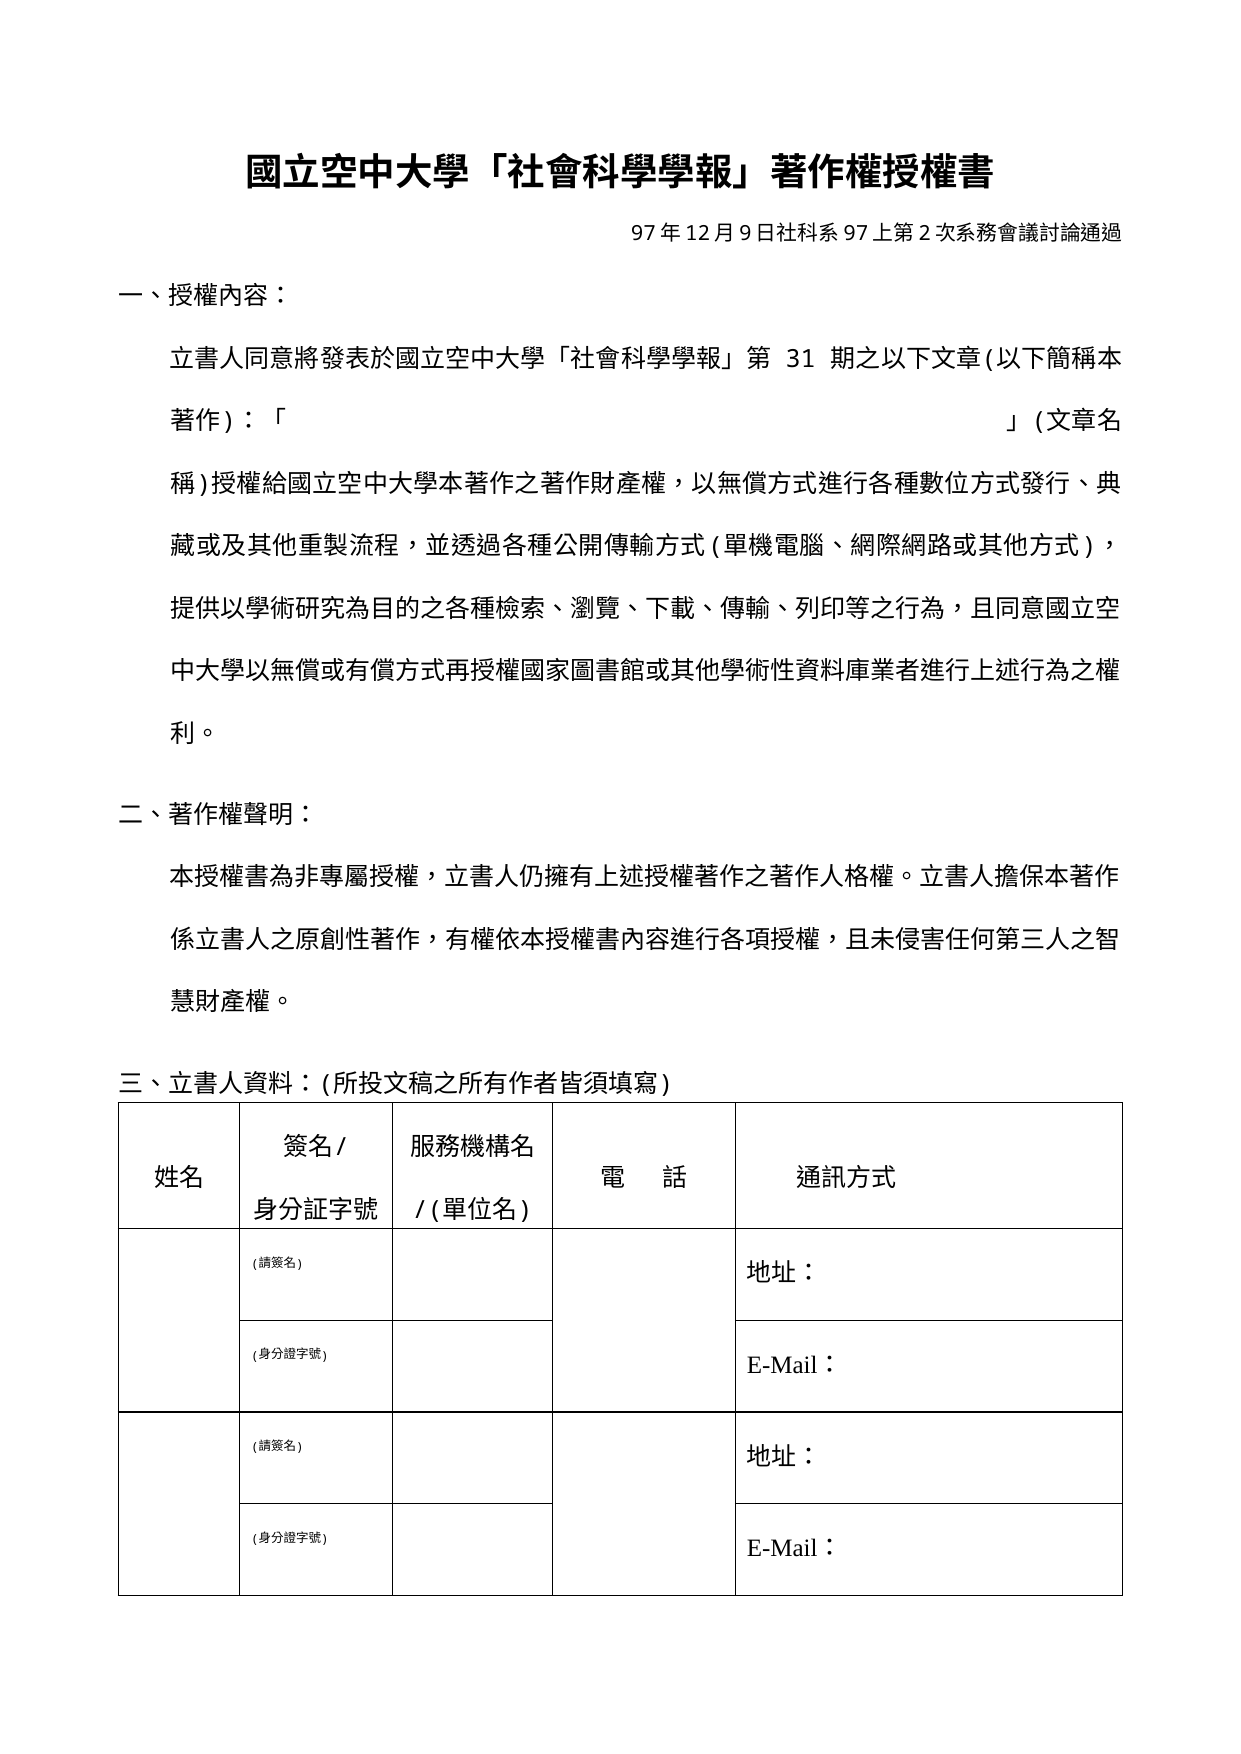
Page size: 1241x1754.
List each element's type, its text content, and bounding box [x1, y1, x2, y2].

table_header 電 話 [553, 1103, 735, 1228]
table_header 通訊方式 [736, 1103, 1122, 1228]
table_header 簽名/ 身分証字號 [240, 1103, 392, 1228]
text 二、著作權聲明： [118, 771, 1122, 833]
table_cell [393, 1321, 552, 1411]
table_cell (請簽名) [240, 1413, 392, 1503]
table_header 服務機構名/(單位名) [393, 1103, 552, 1228]
table_cell 地址： [736, 1413, 1122, 1503]
table_cell [119, 1413, 239, 1595]
table_cell (身分證字號) [240, 1321, 392, 1411]
table_cell (請簽名) [240, 1229, 392, 1320]
table_cell 地址： [736, 1229, 1122, 1320]
text 立書人同意將發表於國立空中大學「社會科學學報」第 31 期之以下文章(以下簡稱本著作)：「 」(文章名稱)授權給國立空中大學本著作之著作財產權，以無償方式進行各種數位方式發行、典藏或及其他重製流程，並透過各種公開傳輸方式(單機電腦、網際網路或其他方式)，提供以學術研究為目的之各種檢索、瀏覽、下載、傳輸、列印等之行為，且同意國立空中大學以無償或有償方式再授權國家圖書館或其他學術性資料庫業者進行上述行為之權利。 [169, 314, 1122, 752]
table_cell E-Mail： [736, 1504, 1122, 1595]
table_cell [393, 1504, 552, 1595]
table_cell E-Mail： [736, 1321, 1122, 1411]
text 97年12月9日社科系97上第2次系務會議討論通過 [118, 189, 1122, 252]
text 國立空中大學「社會科學學報」著作權授權書 [118, 127, 1122, 189]
table_cell [393, 1229, 552, 1320]
table_cell [553, 1413, 735, 1595]
table_cell [119, 1229, 239, 1411]
table_header 姓名 [119, 1103, 239, 1228]
table_cell [393, 1413, 552, 1503]
text 本授權書為非專屬授權，立書人仍擁有上述授權著作之著作人格權。立書人擔保本著作係立書人之原創性著作，有權依本授權書內容進行各項授權，且未侵害任何第三人之智慧財產權。 [169, 833, 1122, 1021]
text 三、立書人資料：(所投文稿之所有作者皆須填寫) [118, 1039, 1122, 1102]
text 一、授權內容： [118, 252, 1122, 314]
table_cell [553, 1229, 735, 1411]
table_cell (身分證字號) [240, 1504, 392, 1595]
